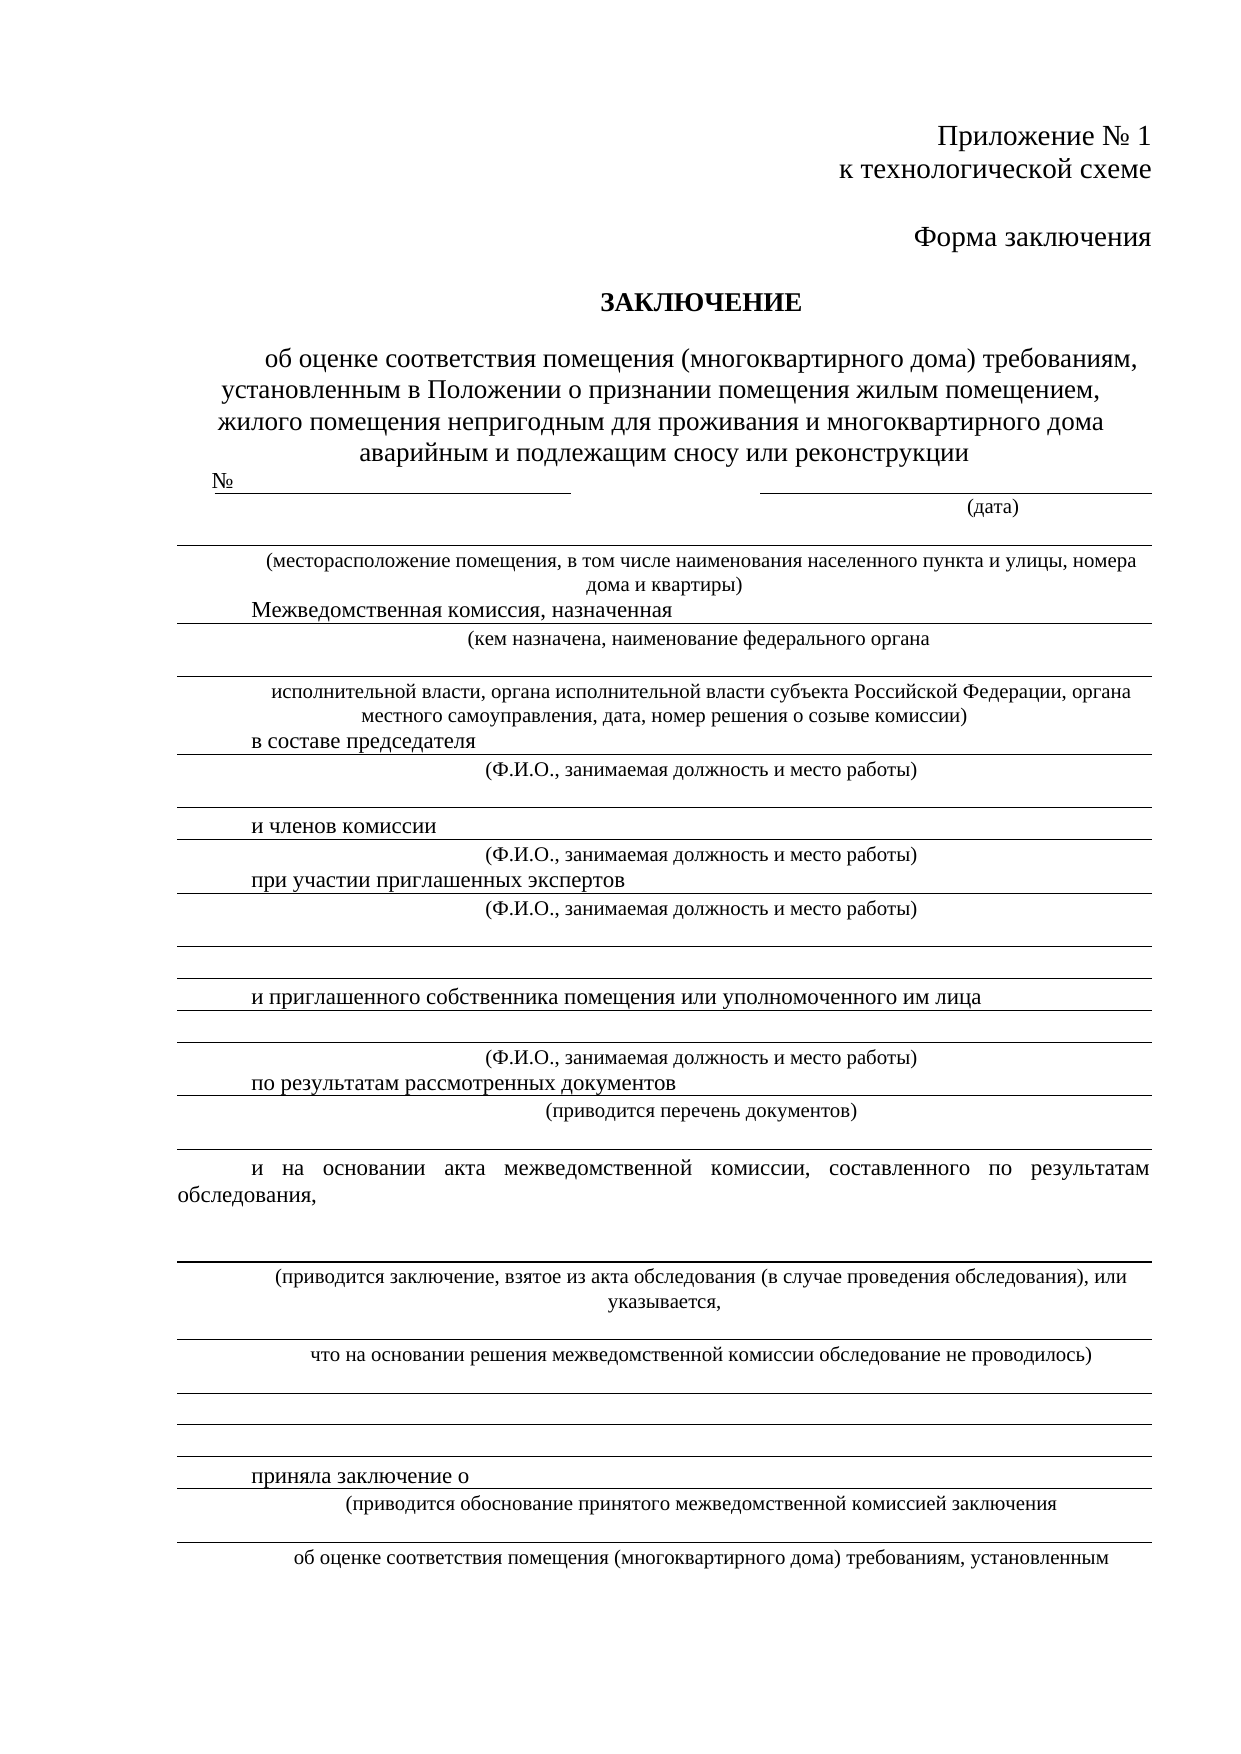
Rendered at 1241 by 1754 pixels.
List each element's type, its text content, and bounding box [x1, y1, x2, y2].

text об оценке соответствия помещения (многоквартирного дома) требованиям, установленным в Положении о признании помещения жилым помещением, жилого помещения непригодным для проживания и многоквартирного дома аварийным и подлежащим сносу или реконструкции [177, 342, 1152, 467]
table_cell [215, 494, 571, 518]
text что на основании решения межведомственной комиссии обследование не проводилось) [177, 1340, 1152, 1366]
text по результатам рассмотренных документов [177, 1069, 1152, 1095]
text исполнительной власти, органа исполнительной власти субъекта Российской Федерации, органа местного самоуправления, дата, номер решения о созыве комиссии) [177, 677, 1152, 727]
text к технологической схеме [177, 152, 1152, 185]
text (кем назначена, наименование федерального органа [177, 624, 1152, 649]
text приняла заключение о [177, 1462, 1152, 1488]
table_cell [177, 493, 214, 518]
text (Ф.И.О., занимаемая должность и место работы) [177, 755, 1152, 781]
table_cell [571, 493, 760, 518]
text (Ф.И.О., занимаемая должность и место работы) [177, 1043, 1152, 1069]
text и приглашенного собственника помещения или уполномоченного им лица [177, 983, 1152, 1010]
text и членов комиссии [177, 813, 1152, 839]
text в составе председателя [177, 727, 1152, 753]
text (Ф.И.О., занимаемая должность и место работы) [177, 840, 1152, 866]
text об оценке соответствия помещения (многоквартирного дома) требованиям, установленным [177, 1543, 1152, 1569]
text Межведомственная комиссия, назначенная [177, 596, 1152, 622]
table_header [215, 467, 571, 493]
table_cell (дата) [760, 494, 1152, 518]
text (приводится обоснование принятого межведомственной комиссией заключения [177, 1489, 1152, 1515]
text (Ф.И.О., занимаемая должность и место работы) [177, 894, 1152, 920]
text (приводится заключение, взятое из акта обследования (в случае проведения обследования), или указывается, [177, 1263, 1152, 1313]
text (приводится перечень документов) [177, 1096, 1152, 1122]
text и на основании акта межведомственной комиссии, составленного по результатам обследования, [177, 1154, 1152, 1235]
text Форма заключения [177, 219, 1152, 252]
table_header № [177, 467, 214, 493]
text Приложение № 1 [177, 118, 1152, 152]
text ЗАКЛЮЧЕНИЕ [177, 286, 1152, 317]
table_header [760, 467, 1152, 493]
text (месторасположение помещения, в том числе наименования населенного пункта и улицы, номера дома и квартиры) [177, 546, 1152, 596]
text при участии приглашенных экспертов [177, 866, 1152, 892]
table_header [571, 467, 760, 493]
